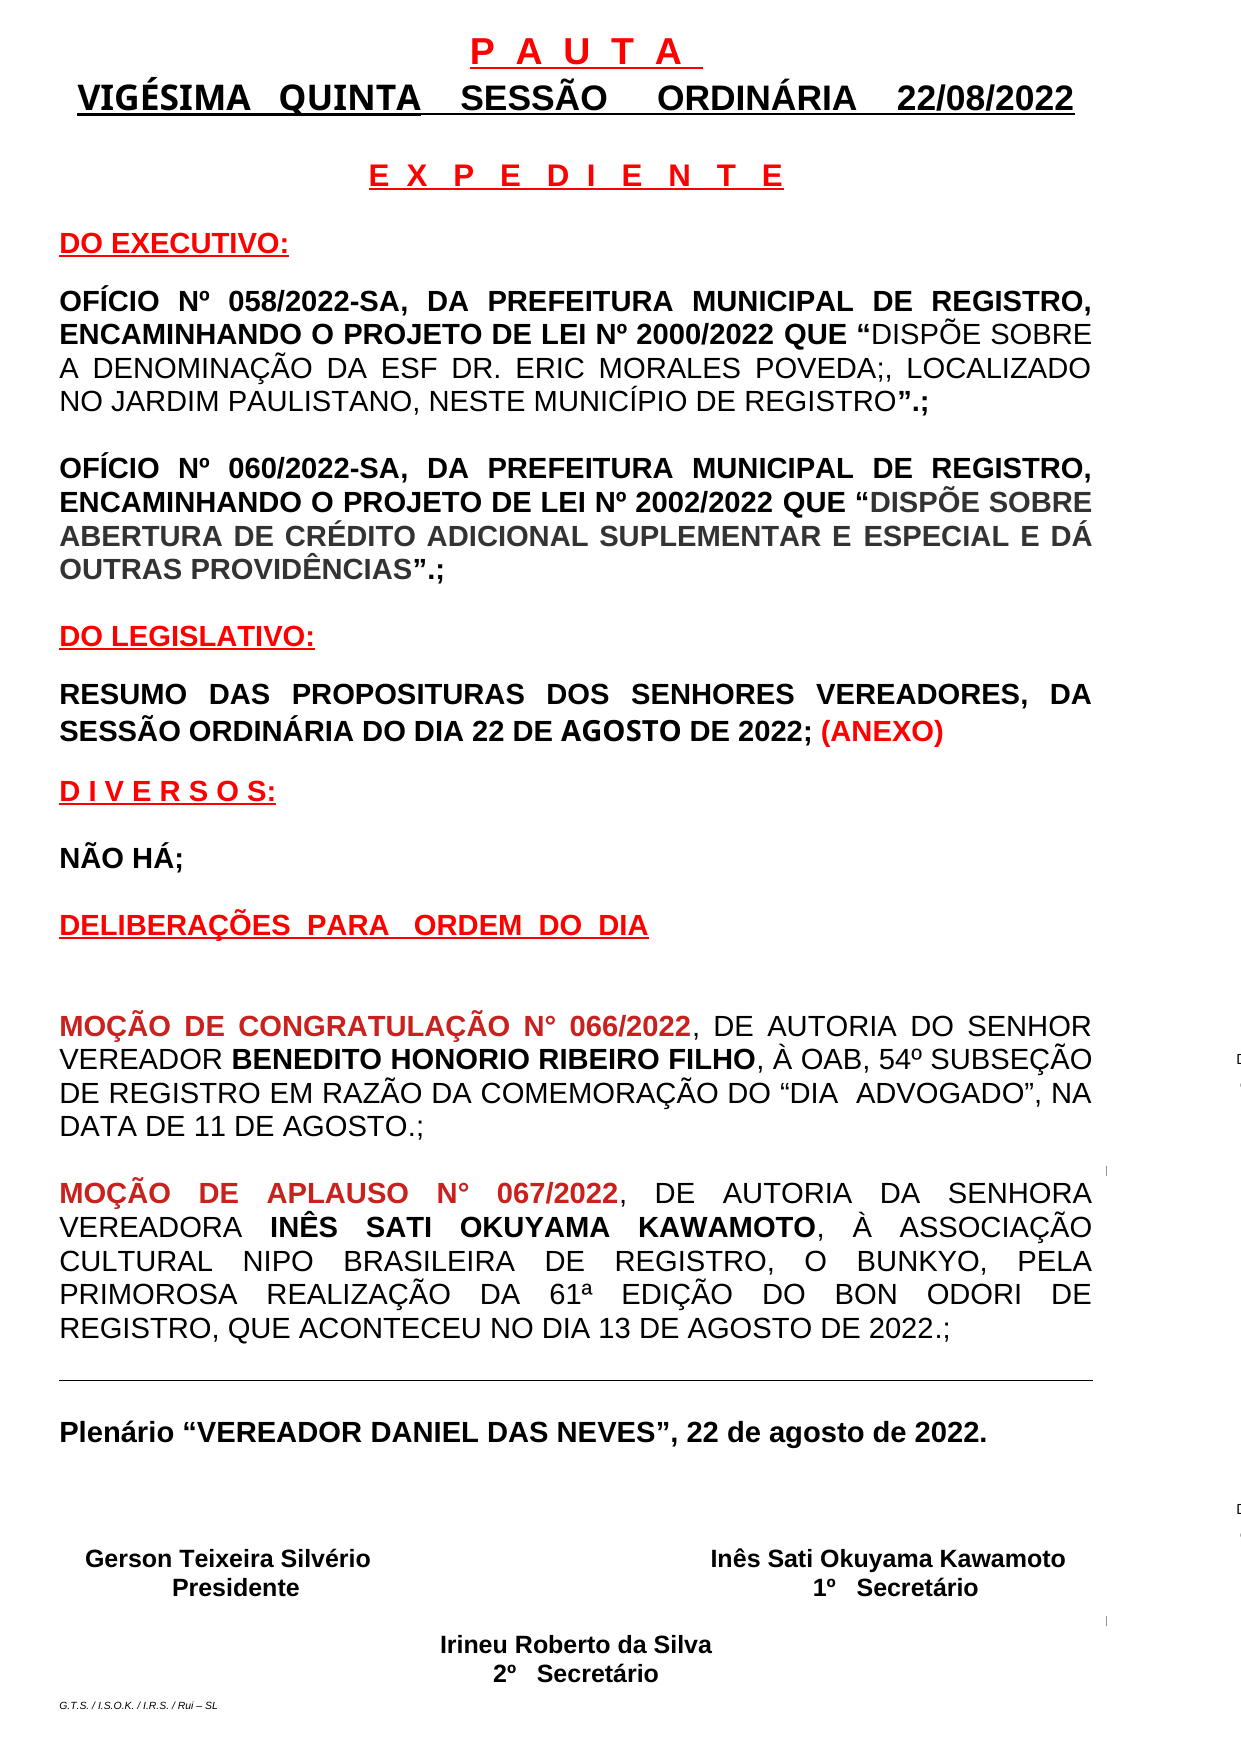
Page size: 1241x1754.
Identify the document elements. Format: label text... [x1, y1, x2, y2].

text D I V E R S O S: [59, 774, 1093, 807]
text vigésima quinta SESSÃO ORDINÁRIA 22/08/2022 [59, 73, 1093, 121]
text MOÇÃO DE CONGRATULAÇÃO N° 066/2022, DE AUTORIA DO SENHOR VEREADOR BeNEDITO HONORIO RIBEIRO FILHO, à OAB, 54º subseção de Registro em razão da comemoração do “Dia Advogado”, na data de 11 de agosto.; [59, 1009, 1093, 1143]
title não há; [59, 841, 1093, 874]
title OFÍCIO Nº 058/2022-SA, DA PREFEITURA MUNICIPAL DE REGISTRO, ENCAMINHANDO O PROJETO DE LEI Nº 2000/2022 QUE “DISPÕE SOBRE A DENOMINAÇÃO DA ESF DR. ERIC MORALES POVEDA;, LOCALIZADO NO JARDIM PAULISTANO, NESTE MUNICÍPIO DE REGISTRO”.; [59, 284, 1093, 418]
text G.T.S. / I.S.O.K. / I.R.S. / Rui – SL [59, 1700, 1092, 1712]
text DELIBERAÇÕES PARA ORDEM DO DIA [59, 908, 1093, 942]
title OFÍCIO Nº 060/2022-SA, DA PREFEITURA MUNICIPAL DE REGISTRO, ENCAMINHANDO O PROJETO DE LEI Nº 2002/2022 QUE “DISPÕE SOBRE ABERTURA DE CRÉDITO ADICIONAL SUPLEMENTAR E especial E DÁ OUTRAS PROVIDÊNCIAS”.; [59, 452, 1093, 586]
text DO LEGISLATIVO: [59, 619, 1093, 653]
text Irineu Roberto da Silva [59, 1631, 1092, 1659]
text MOÇÃO DE APLAUSO N° 067/2022, DE AUTORIA Da SENHORa VEREADORa inês sati okuyama kawamoto, à Associação Cultural Nipo Brasileira de Registro, o Bunkyo, pela primorosa realização da 61ª edição do BON ODORI de Registro, que aconteceu no dia 13 de agosto de 2022.; [59, 1176, 1093, 1344]
text Gerson Teixeira Silvério Inês Sati Okuyama Kawamoto [59, 1544, 1092, 1573]
text E X P E D I E N T E [59, 157, 1093, 193]
subtitle DO EXECUTIVO: [59, 226, 1093, 260]
text P A U T A [59, 29, 1093, 73]
text 2º Secretário [59, 1659, 1092, 1688]
text RESUMO DAS PROPOSITURAS DOS SENHORES VEREADORES, DA SESSÃO ORDINÁRIA DO DIA 22 DE agosto DE 2022; (ANEXO) [59, 677, 1093, 750]
text Presidente 1º Secretário [59, 1573, 1092, 1602]
text Plenário “VEREADOR DANIEL DAS NEVES”, 22 de agosto de 2022. [59, 1415, 1092, 1448]
